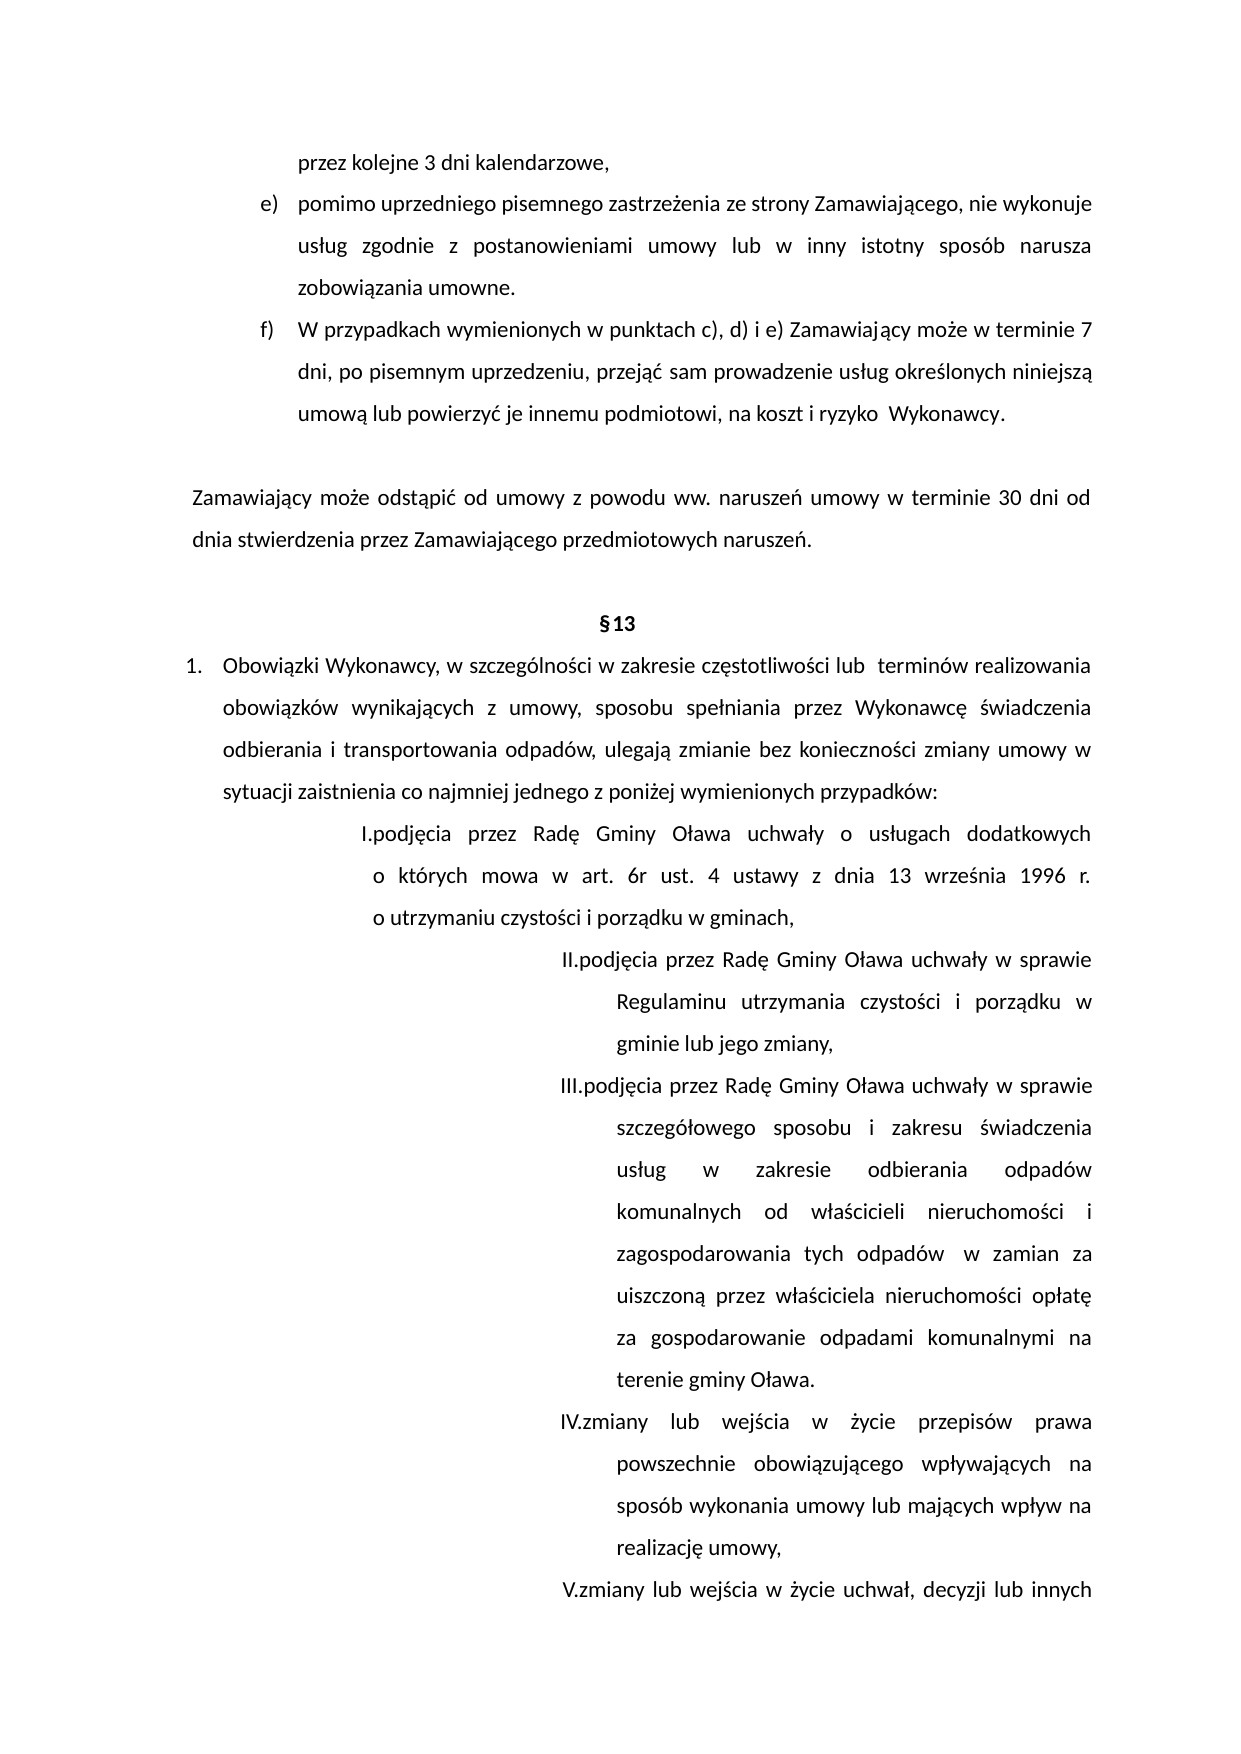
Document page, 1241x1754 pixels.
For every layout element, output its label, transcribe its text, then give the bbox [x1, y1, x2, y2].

list pomimo uprzedniego pisemnego zastrzeżenia ze strony Zamawiającego, nie wykonuje usług zgodnie z postanowieniami umowy lub w inny istotny sposób narusza zobowiązania umowne. [260, 189, 1093, 302]
text §13 [192, 609, 1093, 637]
list przez kolejne 3 dni kalendarzowe, [260, 148, 1093, 176]
list zmiany lub wejścia w życie przepisów prawa powszechnie obowiązującego wpływających na sposób wykonania umowy lub mających wpływ na realizację umowy, [560, 1407, 1093, 1561]
text Zamawiający może odstąpić od umowy z powodu ww. naruszeń umowy w terminie 30 dni od dnia stwierdzenia przez Zamawiającego przedmiotowych naruszeń. [192, 483, 1093, 553]
list podjęcia przez Radę Gminy Oława uchwały w sprawie Regulaminu utrzymania czystości i porządku w gminie lub jego zmiany, [560, 945, 1093, 1057]
list Obowiązki Wykonawcy, w szczególności w zakresie częstotliwości lub terminów realizowania obowiązków wynikających z umowy, sposobu spełniania przez Wykonawcę świadczenia odbierania i transportowania odpadów, ulegają zmianie bez konieczności zmiany umowy w sytuacji zaistnienia co najmniej jednego z poniżej wymienionych przypadków: [185, 651, 1093, 805]
list W przypadkach wymienionych w punktach c), d) i e) Zamawiający może w terminie 7 dni, po pisemnym uprzedzeniu, przejąć sam prowadzenie usług określonych niniejszą umową lub powierzyć je innemu podmiotowi, na koszt i ryzyko Wykonawcy. [260, 316, 1093, 427]
list podjęcia przez Radę Gminy Oława uchwały o usługach dodatkowych o których mowa w art. 6r ust. 4 ustawy z dnia 13 września 1996 r. o utrzymaniu czystości i porządku w gminach, [354, 819, 1093, 931]
list podjęcia przez Radę Gminy Oława uchwały w sprawie szczegółowego sposobu i zakresu świadczenia usług w zakresie odbierania odpadów komunalnych od właścicieli nieruchomości i zagospodarowania tych odpadów w zamian za uiszczoną przez właściciela nieruchomości opłatę za gospodarowanie odpadami komunalnymi na terenie gminy Oława. [560, 1071, 1093, 1393]
list zmiany lub wejścia w życie uchwał, decyzji lub innych [560, 1575, 1093, 1603]
